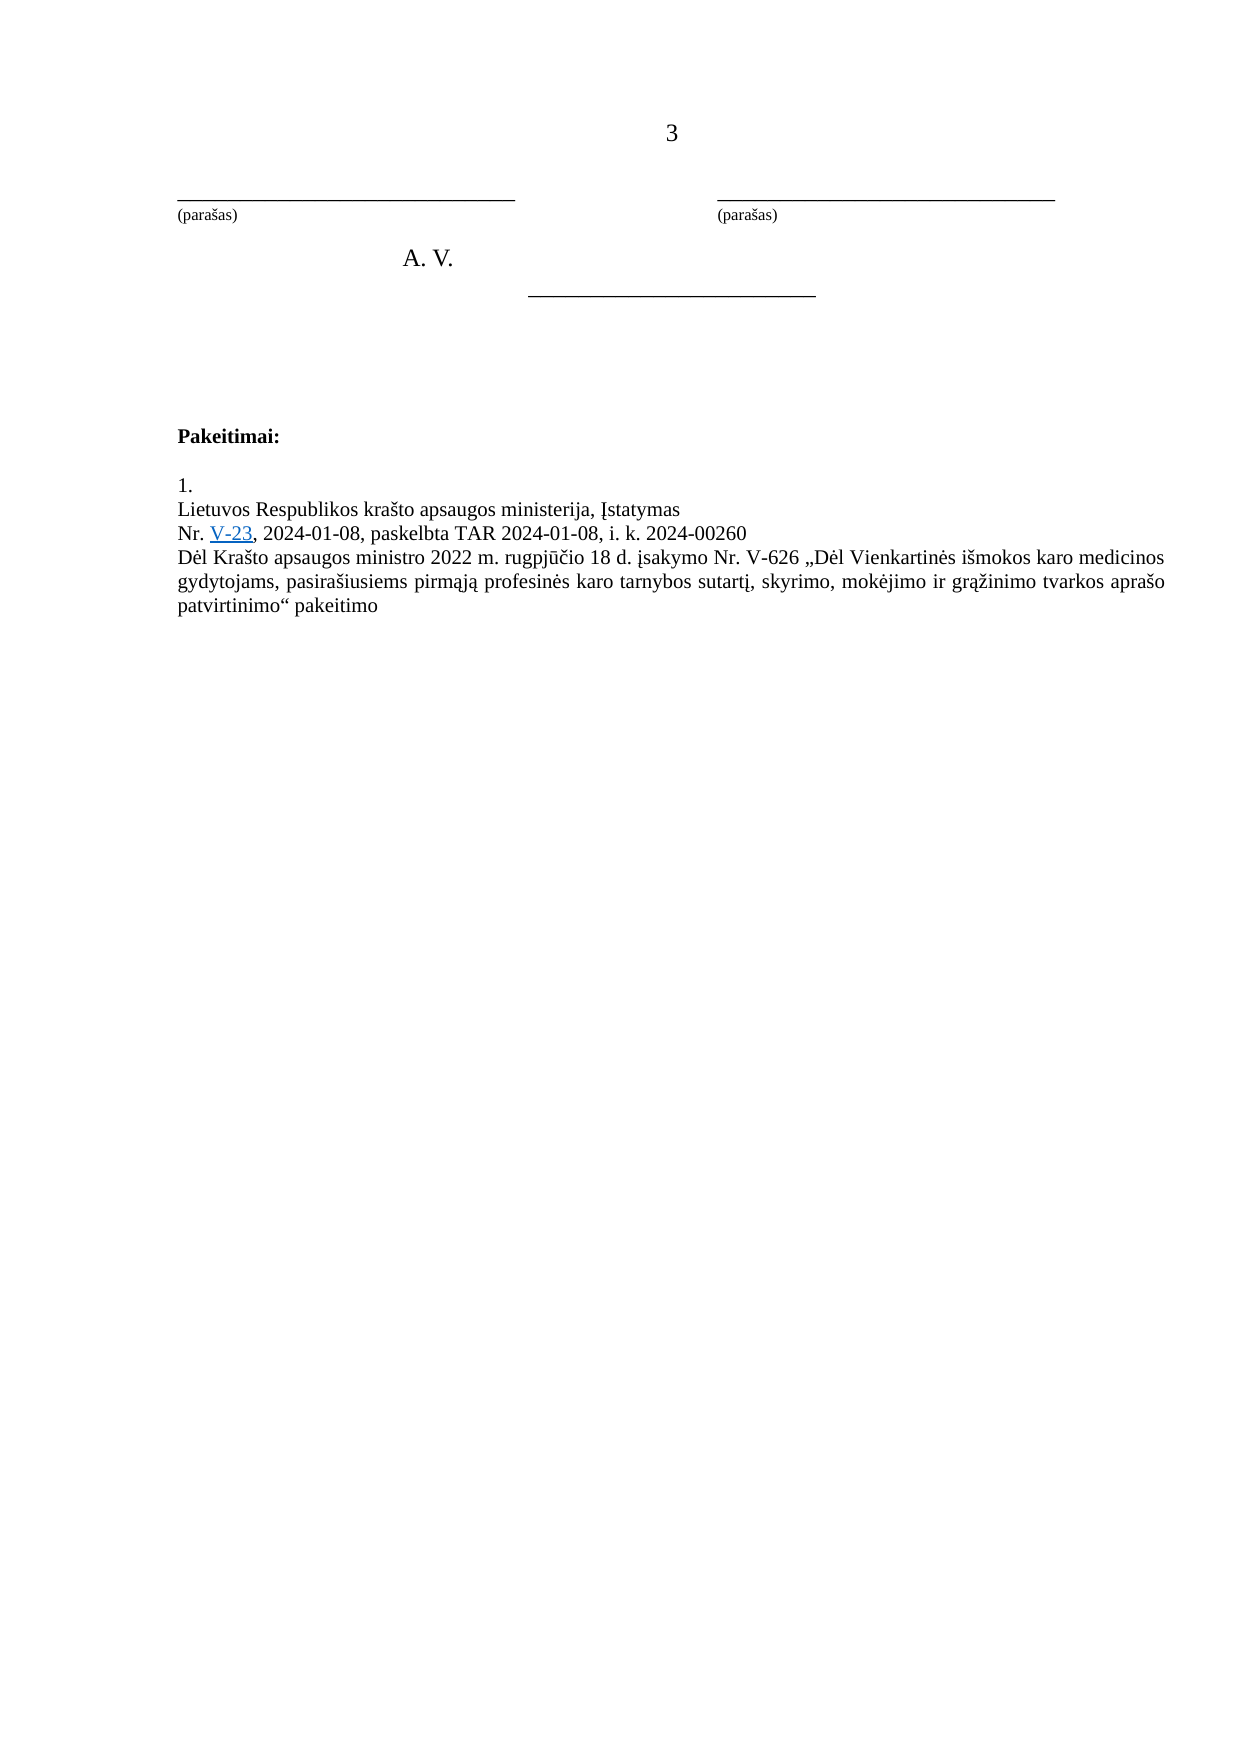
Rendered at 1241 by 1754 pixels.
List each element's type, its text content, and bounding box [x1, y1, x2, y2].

text (parašas) (parašas) [177, 204, 1167, 223]
text Pakeitimai: [177, 424, 1167, 448]
text A. V. [327, 243, 1167, 271]
text Lietuvos Respublikos krašto apsaugos ministerija, Įstatymas [177, 497, 1167, 521]
text Dėl Krašto apsaugos ministro 2022 m. rugpjūčio 18 d. įsakymo Nr. V-626 „Dėl Vienkartinės išmokos karo medicinos gydytojams, pasirašiusiems pirmąją profesinės karo tarnybos sutartį, skyrimo, mokėjimo ir grąžinimo tvarkos aprašo patvirtinimo“ pakeitimo [177, 545, 1167, 617]
text Nr. V-23, 2024-01-08, paskelbta TAR 2024-01-08, i. k. 2024-00260 [177, 521, 1167, 545]
text 1. [177, 473, 1167, 497]
text ___________________________ ___________________________ [177, 176, 1167, 204]
text _______________________ [177, 271, 1167, 300]
